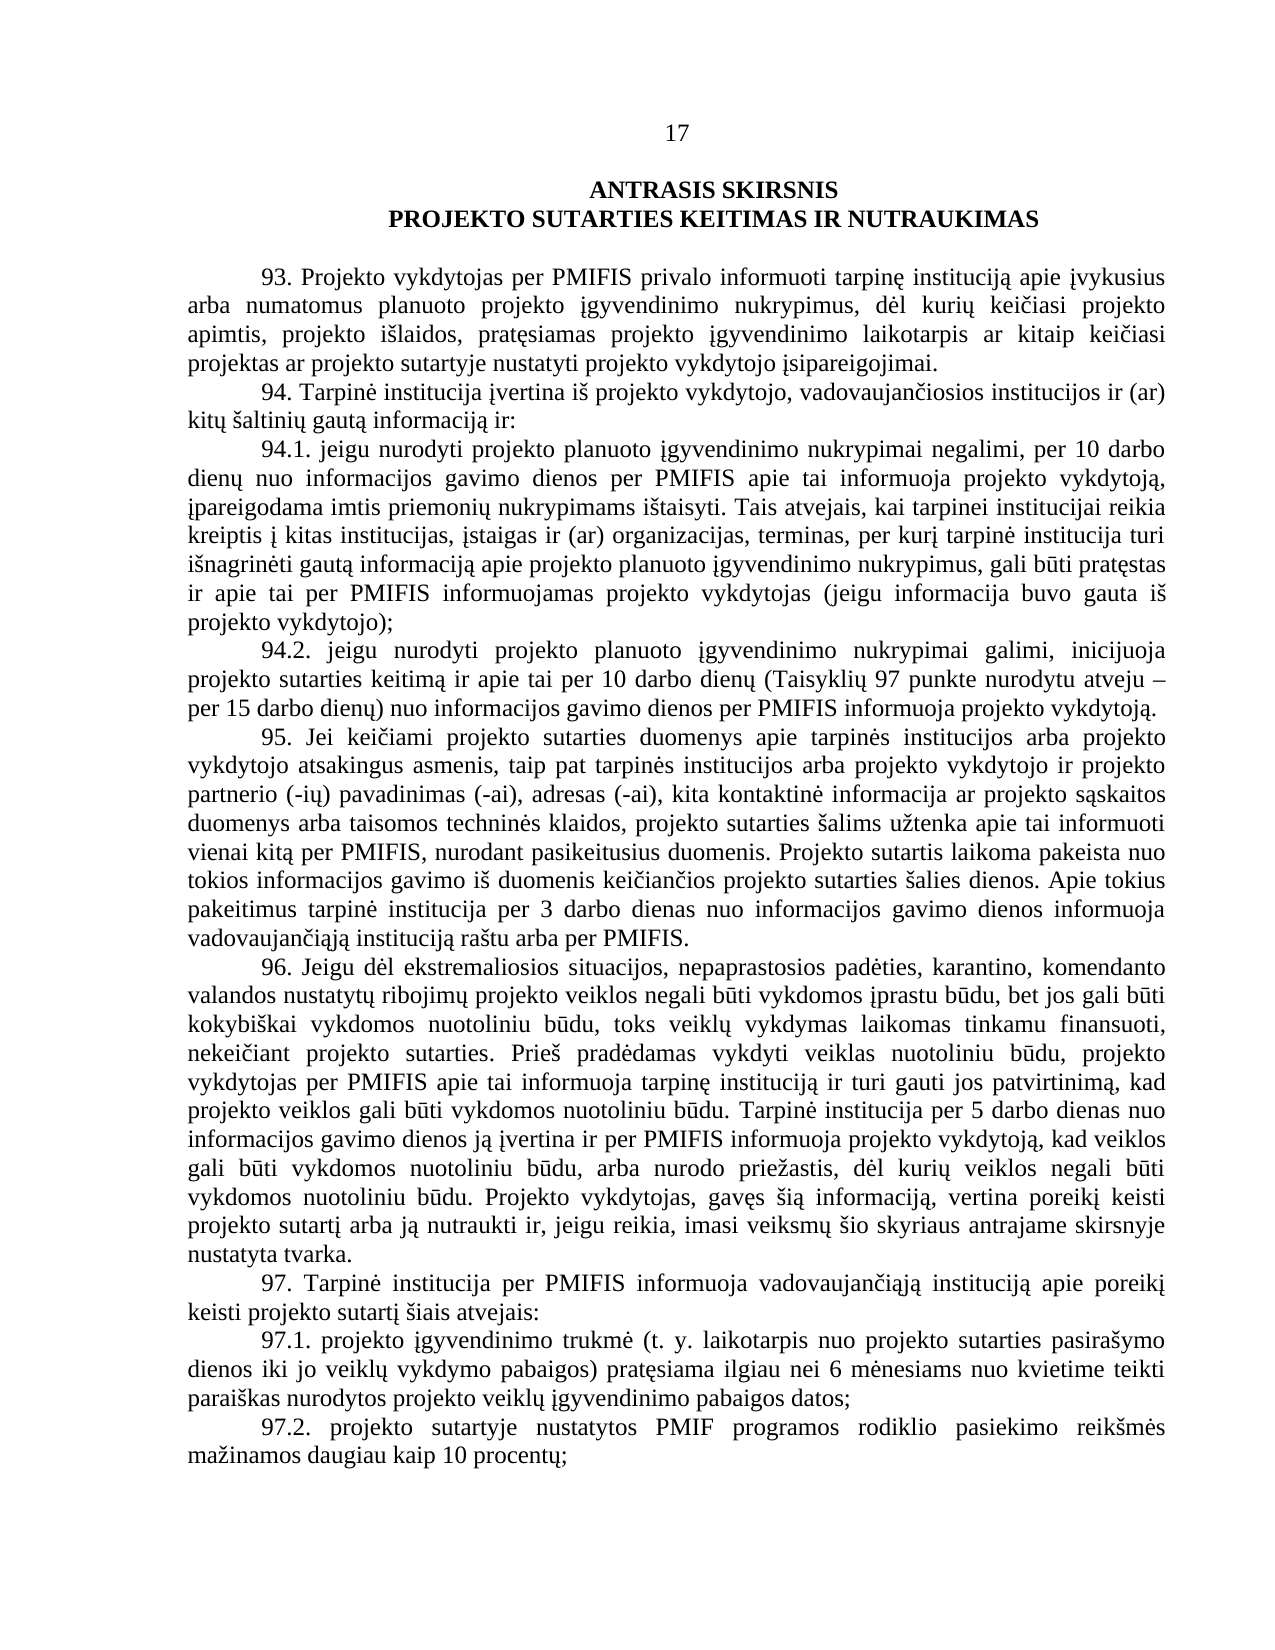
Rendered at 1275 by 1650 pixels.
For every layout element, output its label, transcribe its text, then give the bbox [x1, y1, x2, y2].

text 94.2. jeigu nurodyti projekto planuoto įgyvendinimo nukrypimai galimi, inicijuoja projekto sutarties keitimą ir apie tai per 10 darbo dienų (Taisyklių 97 punkte nurodytu atveju – per 15 darbo dienų) nuo informacijos gavimo dienos per PMIFIS informuoja projekto vykdytoją. [187, 636, 1167, 722]
subtitle antrasis skirsnis [187, 176, 1167, 204]
text 94. Tarpinė institucija įvertina iš projekto vykdytojo, vadovaujančiosios institucijos ir (ar) kitų šaltinių gautą informaciją ir: [187, 377, 1167, 434]
subtitle Projekto sutarties keitimas ir nutraukimas [187, 204, 1167, 233]
text 94.1. jeigu nurodyti projekto planuoto įgyvendinimo nukrypimai negalimi, per 10 darbo dienų nuo informacijos gavimo dienos per PMIFIS apie tai informuoja projekto vykdytoją, įpareigodama imtis priemonių nukrypimams ištaisyti. Tais atvejais, kai tarpinei institucijai reikia kreiptis į kitas institucijas, įstaigas ir (ar) organizacijas, terminas, per kurį tarpinė institucija turi išnagrinėti gautą informaciją apie projekto planuoto įgyvendinimo nukrypimus, gali būti pratęstas ir apie tai per PMIFIS informuojamas projekto vykdytojas (jeigu informacija buvo gauta iš projekto vykdytojo); [187, 434, 1167, 636]
text 93. Projekto vykdytojas per PMIFIS privalo informuoti tarpinę instituciją apie įvykusius arba numatomus planuoto projekto įgyvendinimo nukrypimus, dėl kurių keičiasi projekto apimtis, projekto išlaidos, pratęsiamas projekto įgyvendinimo laikotarpis ar kitaip keičiasi projektas ar projekto sutartyje nustatyti projekto vykdytojo įsipareigojimai. [187, 262, 1167, 377]
text 97.1. projekto įgyvendinimo trukmė (t. y. laikotarpis nuo projekto sutarties pasirašymo dienos iki jo veiklų vykdymo pabaigos) pratęsiama ilgiau nei 6 mėnesiams nuo kvietime teikti paraiškas nurodytos projekto veiklų įgyvendinimo pabaigos datos; [187, 1326, 1167, 1412]
text 95. Jei keičiami projekto sutarties duomenys apie tarpinės institucijos arba projekto vykdytojo atsakingus asmenis, taip pat tarpinės institucijos arba projekto vykdytojo ir projekto partnerio (-ių) pavadinimas (-ai), adresas (-ai), kita kontaktinė informacija ar projekto sąskaitos duomenys arba taisomos techninės klaidos, projekto sutarties šalims užtenka apie tai informuoti vienai kitą per PMIFIS, nurodant pasikeitusius duomenis. Projekto sutartis laikoma pakeista nuo tokios informacijos gavimo iš duomenis keičiančios projekto sutarties šalies dienos. Apie tokius pakeitimus tarpinė institucija per 3 darbo dienas nuo informacijos gavimo dienos informuoja vadovaujančiąją instituciją raštu arba per PMIFIS. [187, 722, 1167, 952]
text 97. Tarpinė institucija per PMIFIS informuoja vadovaujančiąją instituciją apie poreikį keisti projekto sutartį šiais atvejais: [187, 1268, 1167, 1326]
text 97.2. projekto sutartyje nustatytos PMIF programos rodiklio pasiekimo reikšmės mažinamos daugiau kaip 10 procentų; [187, 1412, 1167, 1469]
text 96. Jeigu dėl ekstremaliosios situacijos, nepaprastosios padėties, karantino, komendanto valandos nustatytų ribojimų projekto veiklos negali būti vykdomos įprastu būdu, bet jos gali būti kokybiškai vykdomos nuotoliniu būdu, toks veiklų vykdymas laikomas tinkamu finansuoti, nekeičiant projekto sutarties. Prieš pradėdamas vykdyti veiklas nuotoliniu būdu, projekto vykdytojas per PMIFIS apie tai informuoja tarpinę instituciją ir turi gauti jos patvirtinimą, kad projekto veiklos gali būti vykdomos nuotoliniu būdu. Tarpinė institucija per 5 darbo dienas nuo informacijos gavimo dienos ją įvertina ir per PMIFIS informuoja projekto vykdytoją, kad veiklos gali būti vykdomos nuotoliniu būdu, arba nurodo priežastis, dėl kurių veiklos negali būti vykdomos nuotoliniu būdu. Projekto vykdytojas, gavęs šią informaciją, vertina poreikį keisti projekto sutartį arba ją nutraukti ir, jeigu reikia, imasi veiksmų šio skyriaus antrajame skirsnyje nustatyta tvarka. [187, 952, 1167, 1268]
